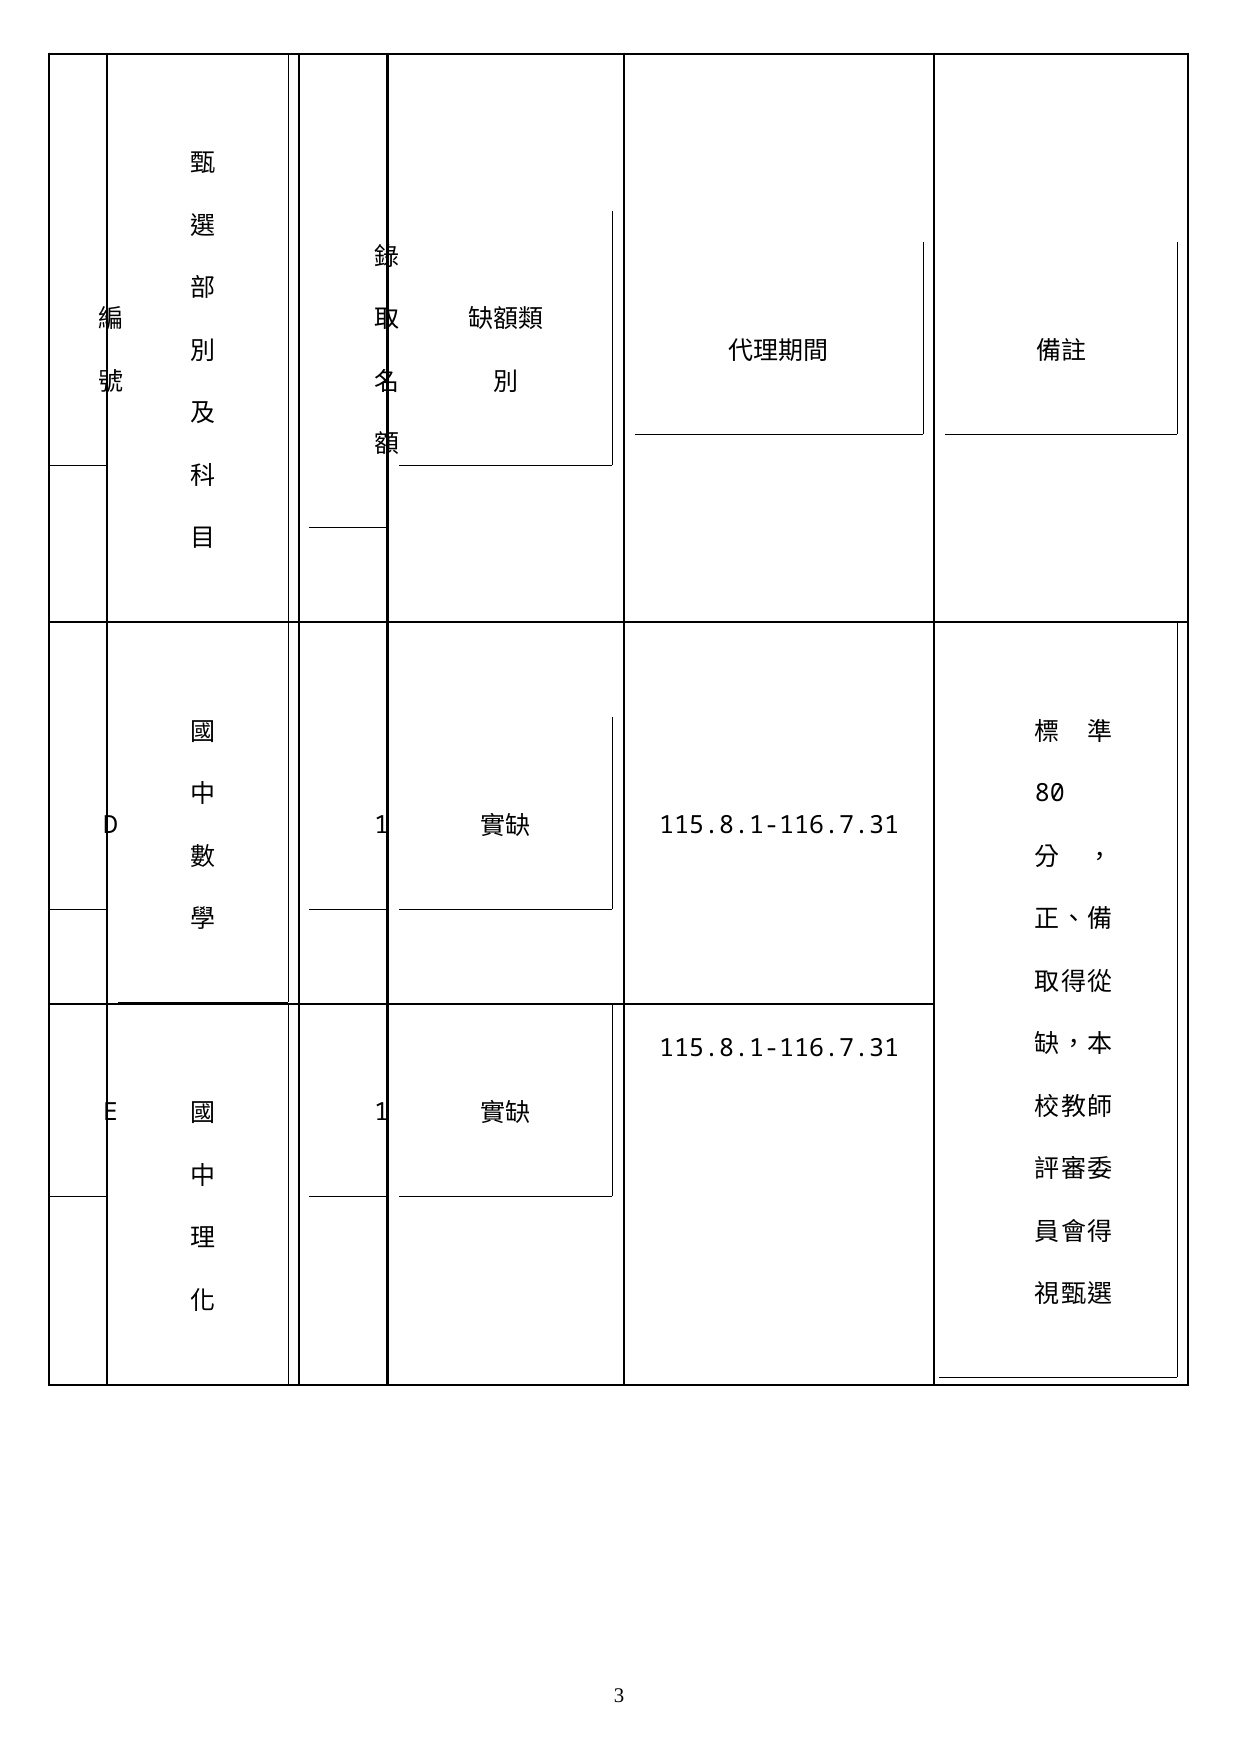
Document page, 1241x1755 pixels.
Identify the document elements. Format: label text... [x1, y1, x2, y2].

table_header 甄選部別 及科目 [108, 55, 288, 621]
table_header 錄取 名額 [300, 55, 386, 621]
table_cell E [50, 1005, 106, 1196]
table_cell 1.本校為完全中學，需視校務需求，兼授國(高)中課程，及擔任或兼任行政工作。 2.成績未達錄取標準80分，正、備取得從缺，本校教師評審委員會得視甄選總成績，擇優備取若干人或不備取。 3.擔任編制外英語文代理教師需擔任理工雙語實驗班協助行政之工作。 4.國中表演藝術科教師需協助樂團庶務。 [935, 623, 1187, 1384]
table_header 編號 [50, 466, 106, 621]
table_cell D [50, 910, 106, 1002]
table_cell 國中數學 [289, 623, 298, 1002]
table_cell E [50, 1197, 106, 1384]
table_header 代理期間 [625, 55, 933, 621]
table_cell 1 [300, 623, 386, 1002]
table_cell 115.8.1-116.7.31 [625, 623, 933, 1002]
table_header 備註 [935, 55, 1187, 621]
table_cell 實缺 [389, 1005, 623, 1384]
table_cell 實缺 [389, 623, 623, 1002]
table_cell 1 [300, 1005, 386, 1384]
table_cell 國中理化 [108, 1005, 288, 1384]
table_header 甄選部別 及科目 [289, 55, 298, 621]
table_cell 國中理化 [289, 1005, 298, 1384]
table_cell 國中數學 [108, 623, 288, 1002]
table_header 編號 [50, 55, 106, 465]
table_cell D [50, 623, 106, 909]
table_cell 115.8.1-116.7.31 [625, 1005, 933, 1384]
table_header 缺額類別 [389, 55, 623, 621]
table_cell 國中數學 [108, 817, 115, 831]
